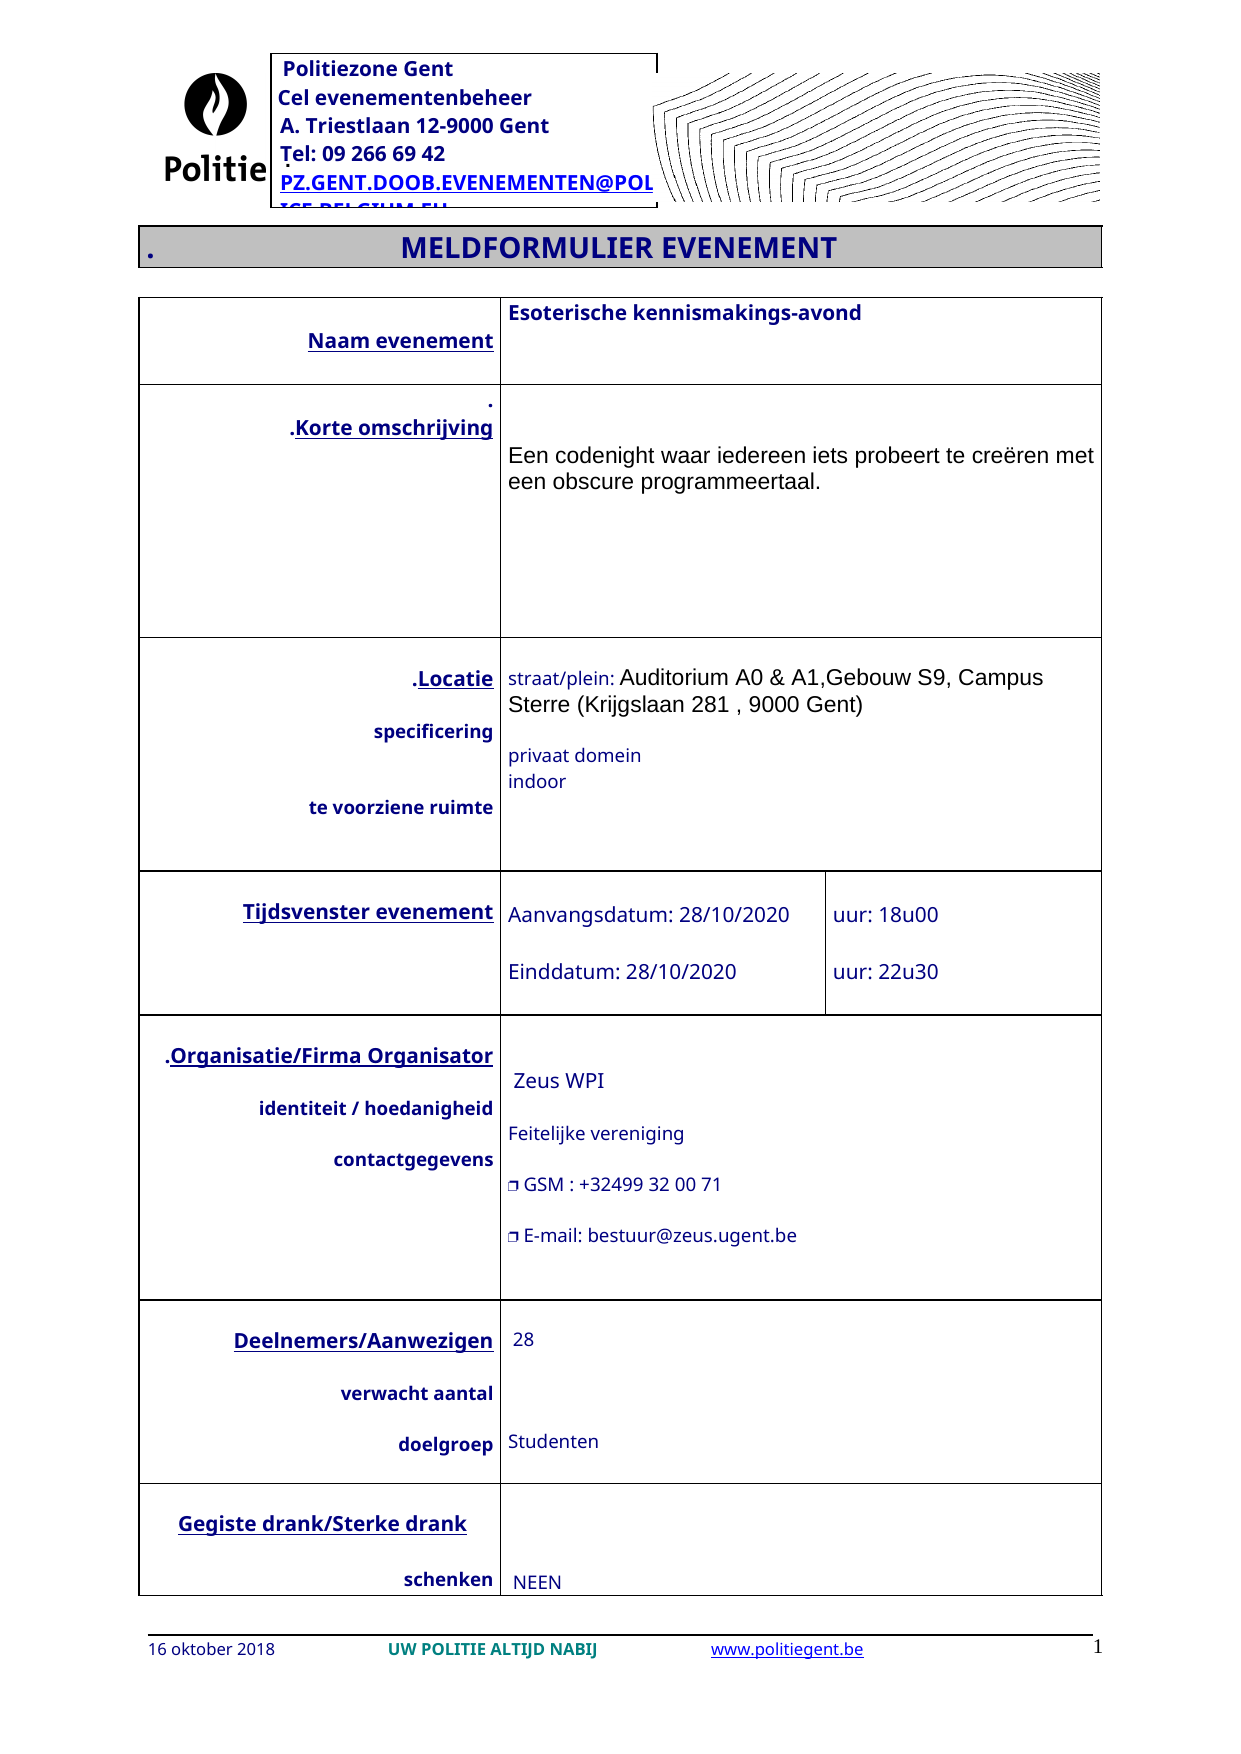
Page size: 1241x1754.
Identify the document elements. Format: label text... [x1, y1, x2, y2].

table_cell Zeus WPI Feitelijke vereniging  GSM : +32499 32 00 71  E-mail: bestuur@zeus.ugent.be [501, 1016, 1101, 1299]
table_cell Korte omschrijving [140, 385, 500, 637]
table_cell Deelnemers/Aanwezigen verwacht aantal doelgroep [140, 1301, 500, 1482]
table_cell straat/plein: Auditorium A0 & A1,Gebouw S9, Campus Sterre (Krijgslaan 281 , 9000 Gent) privaat domein indoor [501, 638, 1101, 870]
table_header MELDFORMULIER EVENEMENT [140, 227, 1101, 267]
table_cell Een codenight waar iedereen iets probeert te creëren met een obscure programmeertaal. [501, 385, 1101, 637]
table_cell Organisatie/Firma Organisator identiteit / hoedanigheid contactgegevens [140, 1016, 500, 1299]
table_cell Gegiste drank/Sterke drank schenken [140, 1484, 500, 1595]
table_header Naam evenement [140, 298, 500, 383]
table_cell Aanvangsdatum: 28/10/2020 Einddatum: 28/10/2020 [501, 872, 825, 1014]
table_cell 28 Studenten [501, 1301, 1101, 1482]
table_header Esoterische kennismakings-avond [501, 298, 1101, 383]
table_cell Tijdsvenster evenement [140, 872, 500, 1014]
table_cell uur: 18u00 uur: 22u30 [826, 872, 1101, 1014]
table_cell Locatie specificering te voorziene ruimte [140, 638, 500, 870]
picture [165, 73, 266, 184]
picture [652, 73, 1100, 202]
